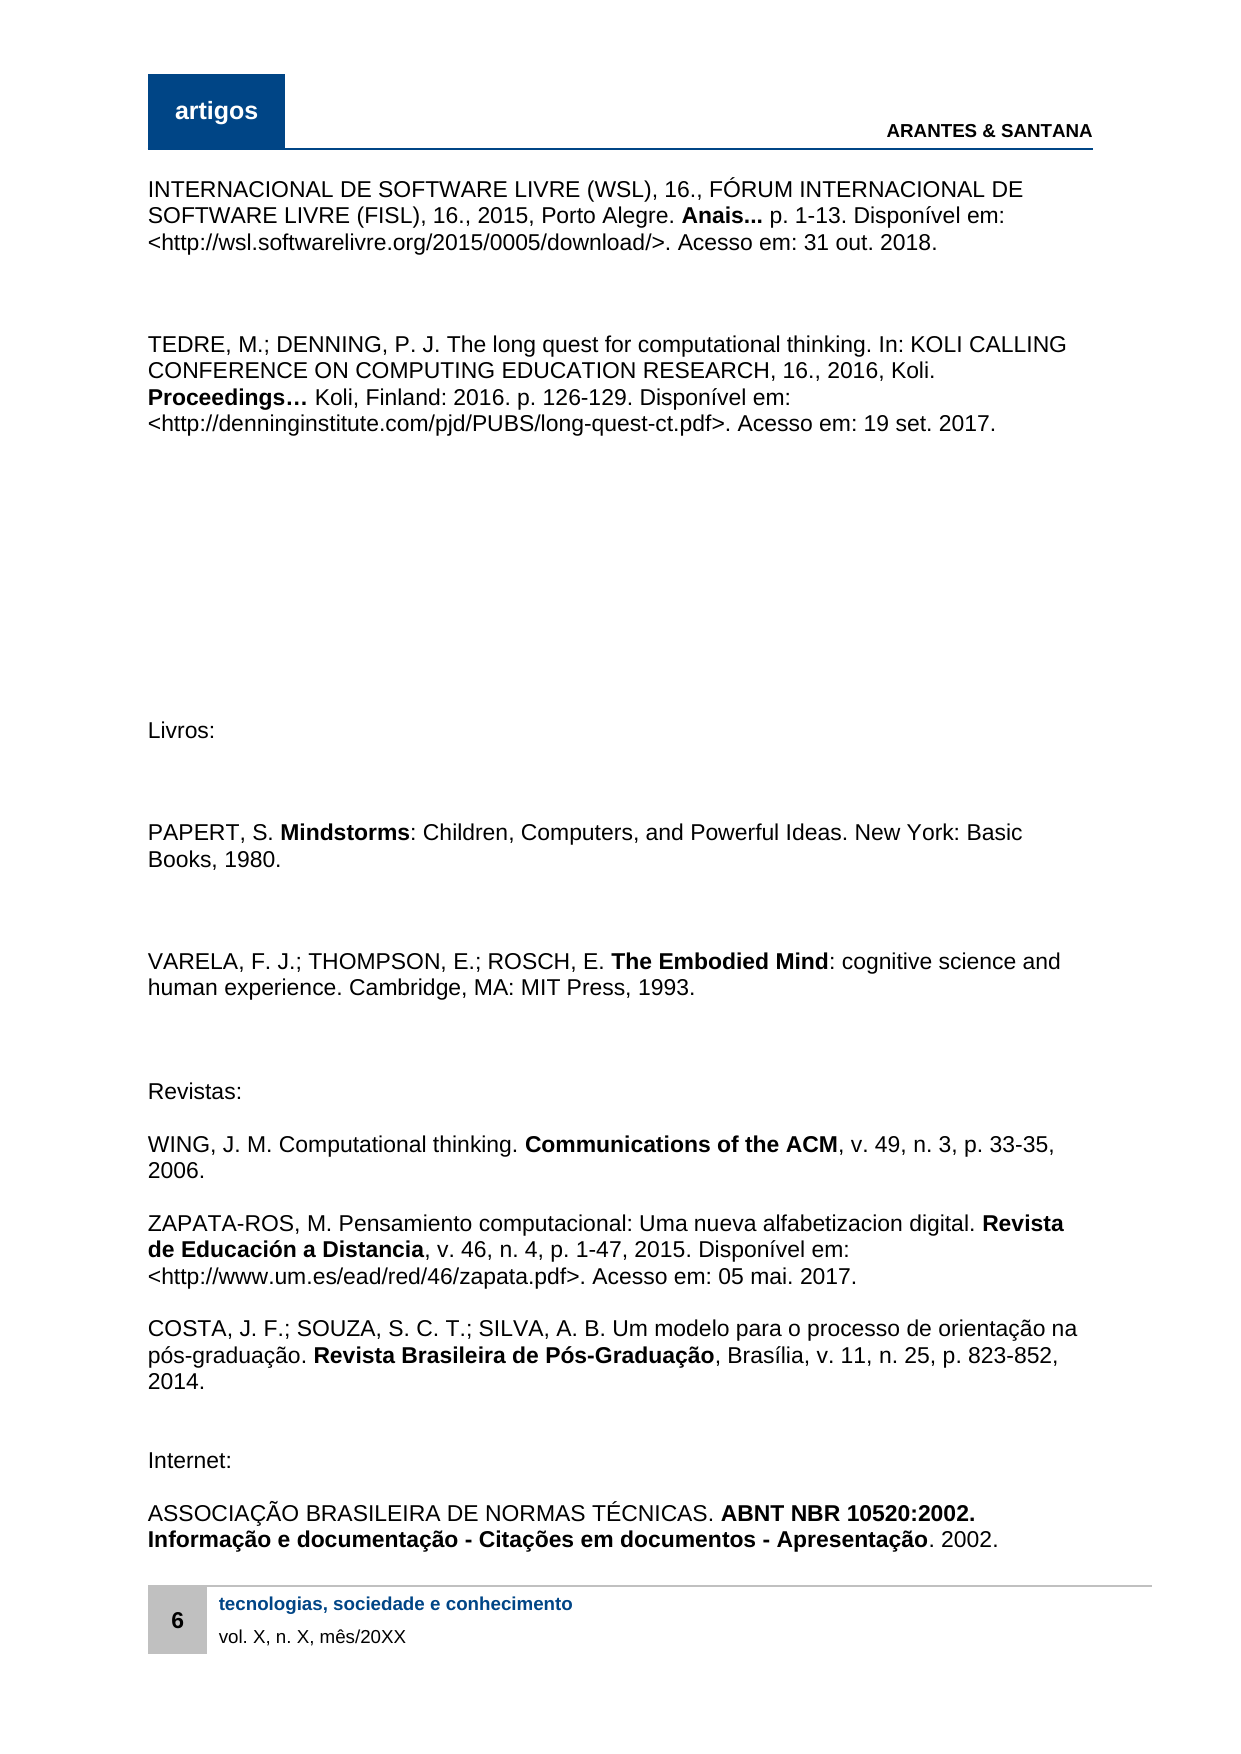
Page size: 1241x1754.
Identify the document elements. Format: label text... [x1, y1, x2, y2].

text Revistas: [148, 1078, 1092, 1104]
text ZAPATA-ROS, M. Pensamiento computacional: Uma nueva alfabetizacion digital. Revista de Educación a Distancia, v. 46, n. 4, p. 1-47, 2015. Disponível em: <http://www.um.es/ead/red/46/zapata.pdf>. Acesso em: 05 mai. 2017. [148, 1210, 1092, 1289]
text PAPERT, S. Mindstorms: Children, Computers, and Powerful Ideas. New York: Basic Books, 1980. [148, 819, 1092, 872]
text Livros: [148, 717, 1092, 743]
text INTERNACIONAL DE SOFTWARE LIVRE (WSL), 16., FÓRUM INTERNACIONAL DE SOFTWARE LIVRE (FISL), 16., 2015, Porto Alegre. Anais... p. 1-13. Disponível em: <http://wsl.softwarelivre.org/2015/0005/download/>. Acesso em: 31 out. 2018. [148, 176, 1092, 255]
text WING, J. M. Computational thinking. Communications of the ACM, v. 49, n. 3, p. 33-35, 2006. [148, 1131, 1092, 1184]
text ASSOCIAÇÃO BRASILEIRA DE NORMAS TÉCNICAS. ABNT NBR 10520:2002. Informação e documentação - Citações em documentos - Apresentação. 2002. [148, 1500, 1092, 1553]
text COSTA, J. F.; SOUZA, S. C. T.; SILVA, A. B. Um modelo para o processo de orientação na pós-graduação. Revista Brasileira de Pós-Graduação, Brasília, v. 11, n. 25, p. 823-852, 2014. [148, 1315, 1092, 1394]
text TEDRE, M.; DENNING, P. J. The long quest for computational thinking. In: KOLI CALLING CONFERENCE ON COMPUTING EDUCATION RESEARCH, 16., 2016, Koli. Proceedings… Koli, Finland: 2016. p. 126-129. Disponível em: <http://denninginstitute.com/pjd/PUBS/long-quest-ct.pdf>. Acesso em: 19 set. 2017. [148, 331, 1092, 437]
text VARELA, F. J.; THOMPSON, E.; ROSCH, E. The Embodied Mind: cognitive science and human experience. Cambridge, MA: MIT Press, 1993. [148, 948, 1092, 1001]
text Internet: [148, 1447, 1092, 1473]
